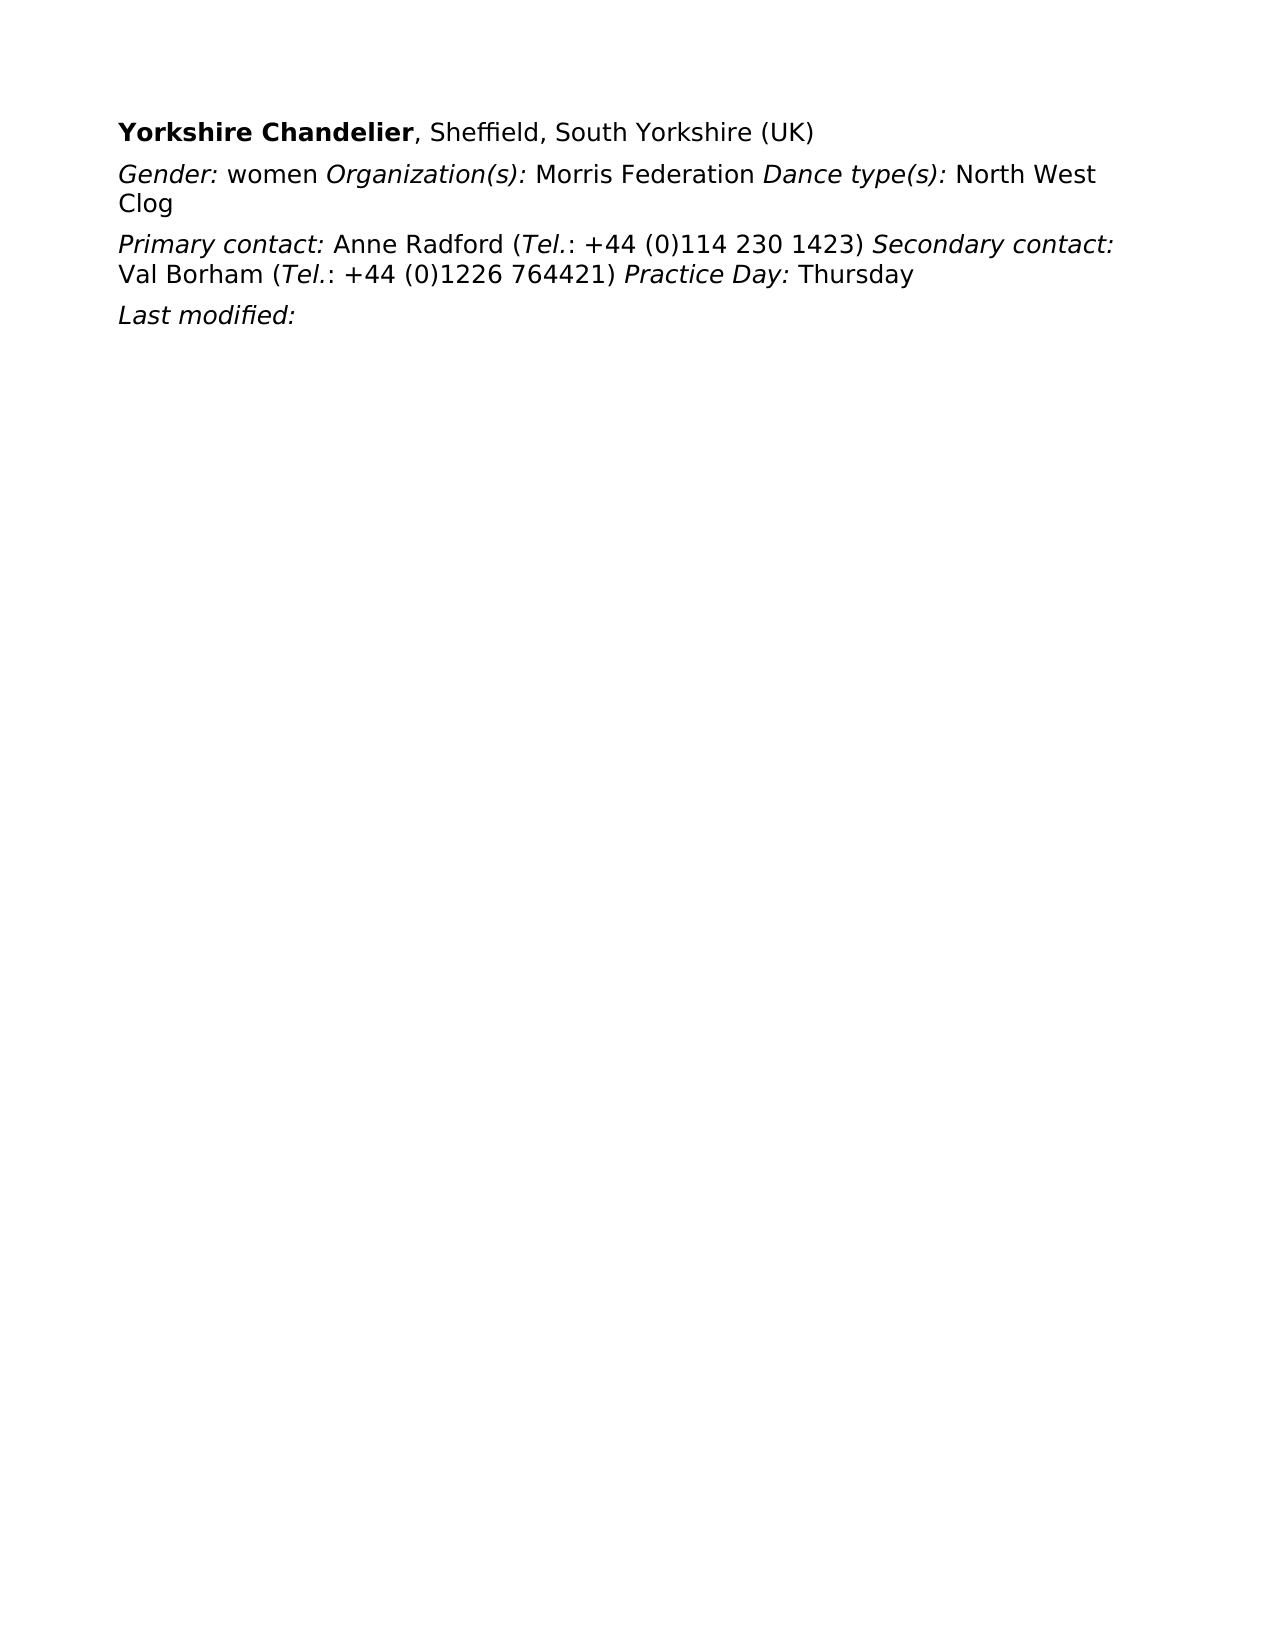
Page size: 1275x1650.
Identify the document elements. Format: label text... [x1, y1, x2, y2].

text Last modified: [118, 301, 1157, 331]
text Yorkshire Chandelier, Sheffield, South Yorkshire (UK) [118, 118, 1157, 147]
text Primary contact: Anne Radford (Tel.: +44 (0)114 230 1423) Secondary contact: Val Borham (Tel.: +44 (0)1226 764421) Practice Day: Thursday [118, 231, 1157, 289]
text Gender: women Organization(s): Morris Federation Dance type(s): North West Clog [118, 160, 1157, 218]
